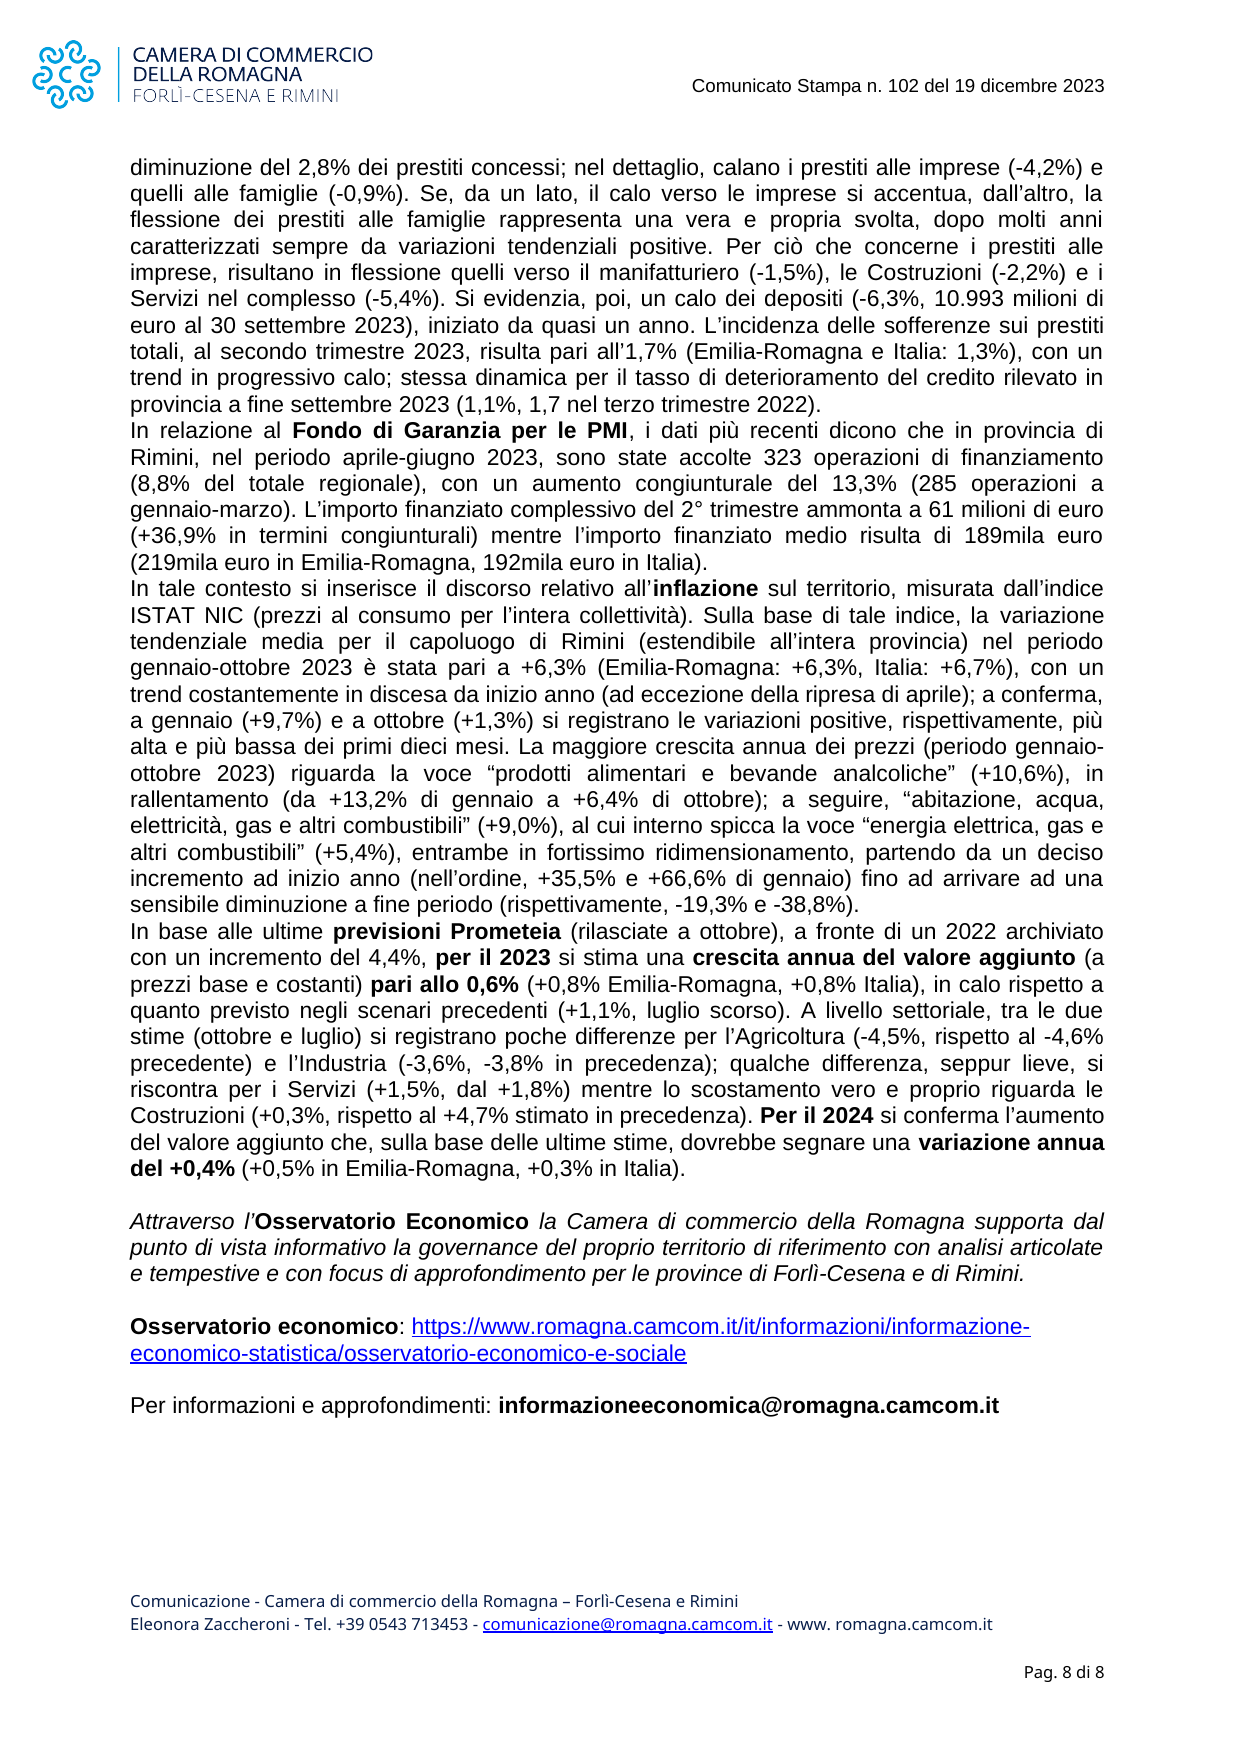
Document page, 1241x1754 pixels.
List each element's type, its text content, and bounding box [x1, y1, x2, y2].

subtitle Per informazioni e approfondimenti: informazioneeconomica@romagna.camcom.it [130, 1392, 1104, 1418]
text Attraverso l’Osservatorio Economico la Camera di commercio della Romagna supporta dal punto di vista informativo la governance del proprio territorio di riferimento con analisi articolate e tempestive e con focus di approfondimento per le province di Forlì-Cesena e di Rimini. [130, 1208, 1104, 1287]
text In relazione al Fondo di Garanzia per le PMI, i dati più recenti dicono che in provincia di Rimini, nel periodo aprile-giugno 2023, sono state accolte 323 operazioni di finanziamento (8,8% del totale regionale), con un aumento congiunturale del 13,3% (285 operazioni a gennaio-marzo). L’importo finanziato complessivo del 2° trimestre ammonta a 61 milioni di euro (+36,9% in termini congiunturali) mentre l’importo finanziato medio risulta di 189mila euro (219mila euro in Emilia-Romagna, 192mila euro in Italia). [130, 417, 1104, 575]
text Osservatorio economico: https://www.romagna.camcom.it/it/informazioni/informazione-economico-statistica/osservatorio-economico-e-sociale [130, 1313, 1104, 1366]
text diminuzione del 2,8% dei prestiti concessi; nel dettaglio, calano i prestiti alle imprese (-4,2%) e quelli alle famiglie (-0,9%). Se, da un lato, il calo verso le imprese si accentua, dall’altro, la flessione dei prestiti alle famiglie rappresenta una vera e propria svolta, dopo molti anni caratterizzati sempre da variazioni tendenziali positive. Per ciò che concerne i prestiti alle imprese, risultano in flessione quelli verso il manifatturiero (-1,5%), le Costruzioni (-2,2%) e i Servizi nel complesso (-5,4%). Si evidenzia, poi, un calo dei depositi (-6,3%, 10.993 milioni di euro al 30 settembre 2023), iniziato da quasi un anno. L’incidenza delle sofferenze sui prestiti totali, al secondo trimestre 2023, risulta pari all’1,7% (Emilia-Romagna e Italia: 1,3%), con un trend in progressivo calo; stessa dinamica per il tasso di deterioramento del credito rilevato in provincia a fine settembre 2023 (1,1%, 1,7 nel terzo trimestre 2022). [130, 153, 1104, 417]
picture [32, 40, 373, 109]
text In base alle ultime previsioni Prometeia (rilasciate a ottobre), a fronte di un 2022 archiviato con un incremento del 4,4%, per il 2023 si stima una crescita annua del valore aggiunto (a prezzi base e costanti) pari allo 0,6% (+0,8% Emilia-Romagna, +0,8% Italia), in calo rispetto a quanto previsto negli scenari precedenti (+1,1%, luglio scorso). A livello settoriale, tra le due stime (ottobre e luglio) si registrano poche differenze per l’Agricoltura (-4,5%, rispetto al -4,6% precedente) e l’Industria (-3,6%, -3,8% in precedenza); qualche differenza, seppur lieve, si riscontra per i Servizi (+1,5%, dal +1,8%) mentre lo scostamento vero e proprio riguarda le Costruzioni (+0,3%, rispetto al +4,7% stimato in precedenza). Per il 2024 si conferma l’aumento del valore aggiunto che, sulla base delle ultime stime, dovrebbe segnare una variazione annua del +0,4% (+0,5% in Emilia-Romagna, +0,3% in Italia). [130, 918, 1104, 1181]
text In tale contesto si inserisce il discorso relativo all’inflazione sul territorio, misurata dall’indice ISTAT NIC (prezzi al consumo per l’intera collettività). Sulla base di tale indice, la variazione tendenziale media per il capoluogo di Rimini (estendibile all’intera provincia) nel periodo gennaio-ottobre 2023 è stata pari a +6,3% (Emilia-Romagna: +6,3%, Italia: +6,7%), con un trend costantemente in discesa da inizio anno (ad eccezione della ripresa di aprile); a conferma, a gennaio (+9,7%) e a ottobre (+1,3%) si registrano le variazioni positive, rispettivamente, più alta e più bassa dei primi dieci mesi. La maggiore crescita annua dei prezzi (periodo gennaio-ottobre 2023) riguarda la voce “prodotti alimentari e bevande analcoliche” (+10,6%), in rallentamento (da +13,2% di gennaio a +6,4% di ottobre); a seguire, “abitazione, acqua, elettricità, gas e altri combustibili” (+9,0%), al cui interno spicca la voce “energia elettrica, gas e altri combustibili” (+5,4%), entrambe in fortissimo ridimensionamento, partendo da un deciso incremento ad inizio anno (nell’ordine, +35,5% e +66,6% di gennaio) fino ad arrivare ad una sensibile diminuzione a fine periodo (rispettivamente, -19,3% e -38,8%). [130, 575, 1104, 918]
